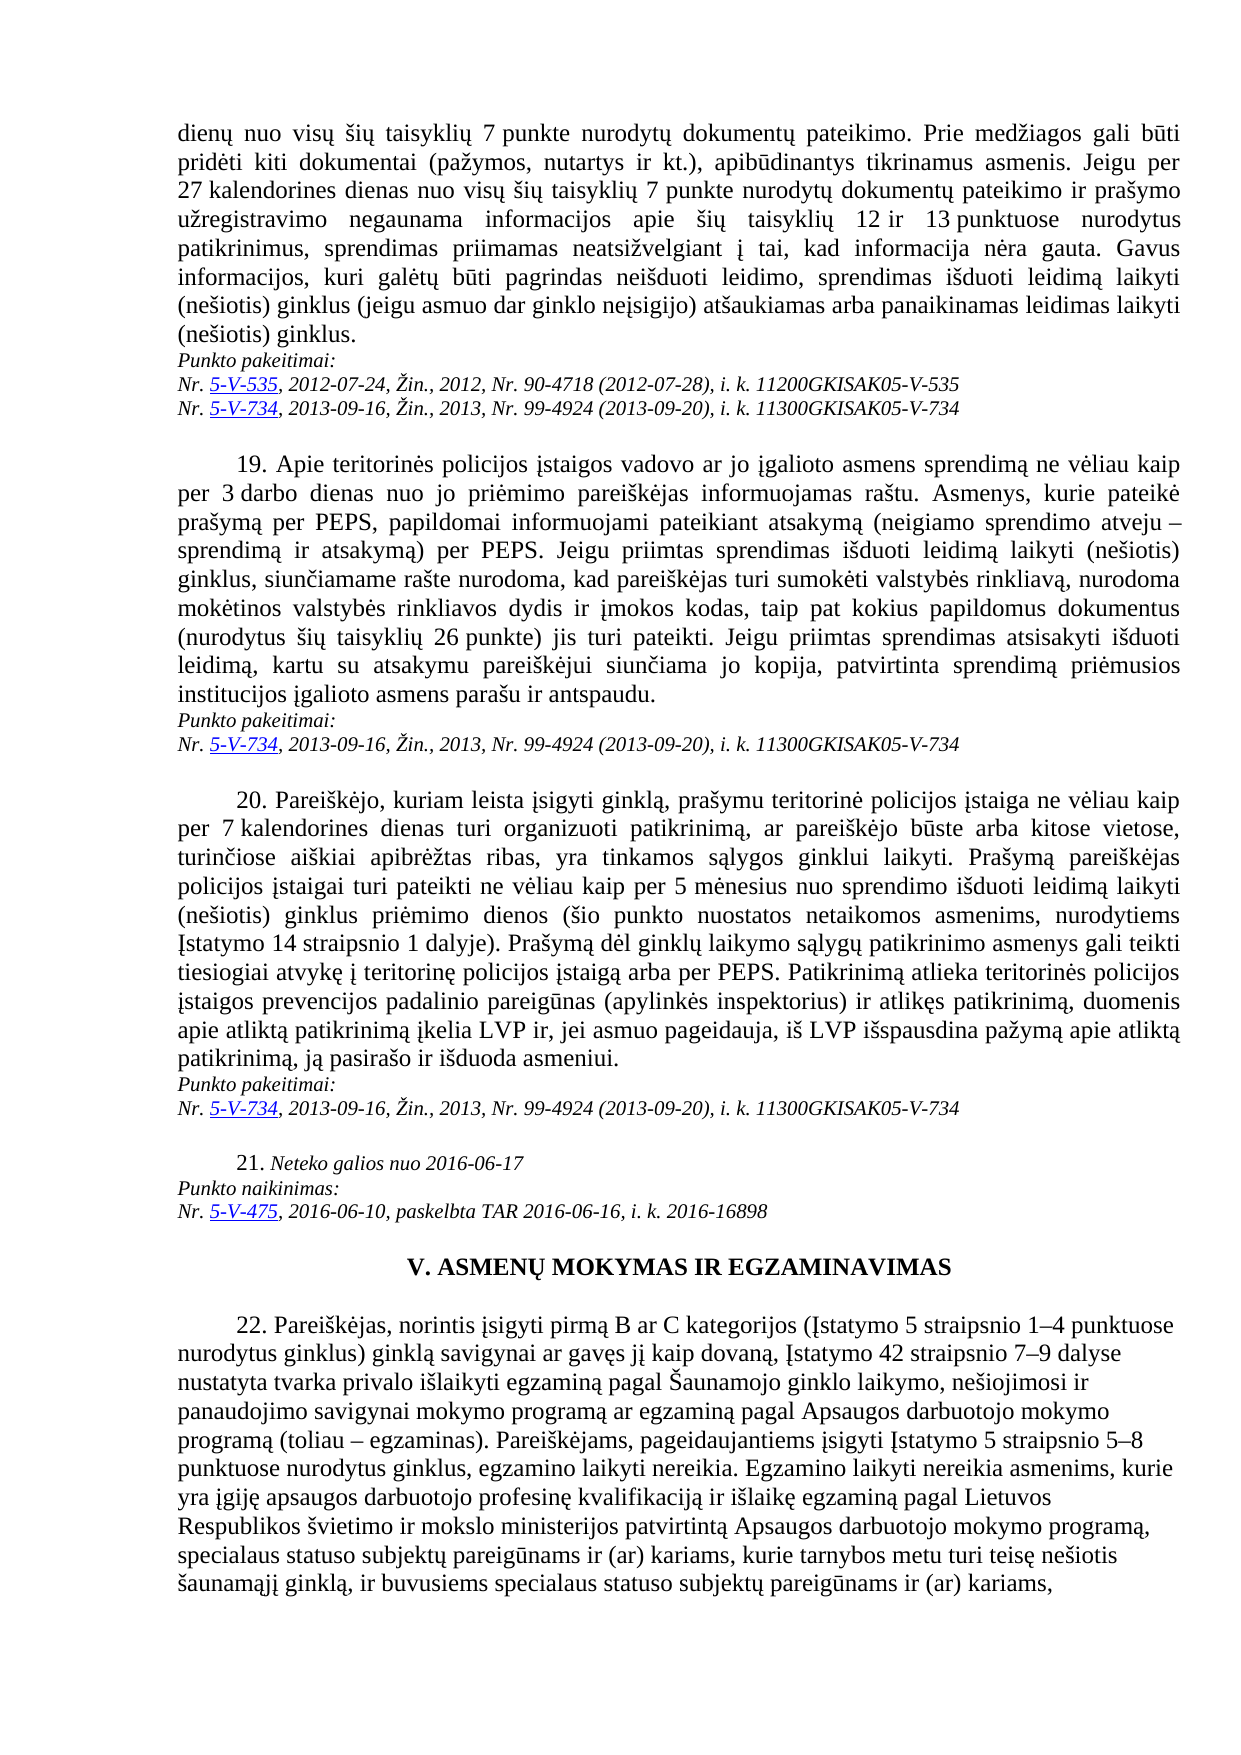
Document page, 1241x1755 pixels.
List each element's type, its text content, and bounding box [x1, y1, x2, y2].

text 22. Pareiškėjas, norintis įsigyti pirmą B ar C kategorijos (Įstatymo 5 straipsnio 1–4 punktuose nurodytus ginklus) ginklą savigynai ar gavęs jį kaip dovaną, Įstatymo 42 straipsnio 7–9 dalyse nustatyta tvarka privalo išlaikyti egzaminą pagal Šaunamojo ginklo laikymo, nešiojimosi ir panaudojimo savigynai mokymo programą ar egzaminą pagal Apsaugos darbuotojo mokymo programą (toliau – egzaminas). Pareiškėjams, pageidaujantiems įsigyti Įstatymo 5 straipsnio 5–8 punktuose nurodytus ginklus, egzamino laikyti nereikia. Egzamino laikyti nereikia asmenims, kurie yra įgiję apsaugos darbuotojo profesinę kvalifikaciją ir išlaikę egzaminą pagal Lietuvos Respublikos švietimo ir mokslo ministerijos patvirtintą Apsaugos darbuotojo mokymo programą, specialaus statuso subjektų pareigūnams ir (ar) kariams, kurie tarnybos metu turi teisę nešiotis šaunamąjį ginklą, ir buvusiems specialaus statuso subjektų pareigūnams ir (ar) kariams, [177, 1310, 1181, 1597]
text Punkto pakeitimai: [177, 348, 1181, 372]
text Punkto pakeitimai: [177, 1072, 1181, 1096]
text Punkto pakeitimai: [177, 708, 1181, 732]
text 19. Apie teritorinės policijos įstaigos vadovo ar jo įgalioto asmens sprendimą ne vėliau kaip per 3 darbo dienas nuo jo priėmimo pareiškėjas informuojamas raštu. Asmenys, kurie pateikė prašymą per PEPS, papildomai informuojami pateikiant atsakymą (neigiamo sprendimo atveju – sprendimą ir atsakymą) per PEPS. Jeigu priimtas sprendimas išduoti leidimą laikyti (nešiotis) ginklus, siunčiamame rašte nurodoma, kad pareiškėjas turi sumokėti valstybės rinkliavą, nurodoma mokėtinos valstybės rinkliavos dydis ir įmokos kodas, taip pat kokius papildomus dokumentus (nurodytus šių taisyklių 26 punkte) jis turi pateikti. Jeigu priimtas sprendimas atsisakyti išduoti leidimą, kartu su atsakymu pareiškėjui siunčiama jo kopija, patvirtinta sprendimą priėmusios institucijos įgalioto asmens parašu ir antspaudu. [177, 449, 1181, 708]
text 21. Neteko galios nuo 2016-06-17 [177, 1149, 1181, 1175]
text Nr. 5-V-734, 2013-09-16, Žin., 2013, Nr. 99-4924 (2013-09-20), i. k. 11300GKISAK05-V-734 [177, 732, 1181, 756]
text Nr. 5-V-475, 2016-06-10, paskelbta TAR 2016-06-16, i. k. 2016-16898 [177, 1199, 1181, 1223]
text dienų nuo visų šių taisyklių 7 punkte nurodytų dokumentų pateikimo. Prie medžiagos gali būti pridėti kiti dokumentai (pažymos, nutartys ir kt.), apibūdinantys tikrinamus asmenis. Jeigu per 27 kalendorines dienas nuo visų šių taisyklių 7 punkte nurodytų dokumentų pateikimo ir prašymo užregistravimo negaunama informacijos apie šių taisyklių 12 ir 13 punktuose nurodytus patikrinimus, sprendimas priimamas neatsižvelgiant į tai, kad informacija nėra gauta. Gavus informacijos, kuri galėtų būti pagrindas neišduoti leidimo, sprendimas išduoti leidimą laikyti (nešiotis) ginklus (jeigu asmuo dar ginklo neįsigijo) atšaukiamas arba panaikinamas leidimas laikyti (nešiotis) ginklus. [177, 118, 1181, 348]
text Nr. 5-V-734, 2013-09-16, Žin., 2013, Nr. 99-4924 (2013-09-20), i. k. 11300GKISAK05-V-734 [177, 396, 1181, 420]
text Punkto naikinimas: [177, 1175, 1181, 1199]
text Nr. 5-V-535, 2012-07-24, Žin., 2012, Nr. 90-4718 (2012-07-28), i. k. 11200GKISAK05-V-535 [177, 372, 1181, 396]
text V. ASMENŲ MOKYMAS IR EGZAMINAVIMAS [177, 1252, 1181, 1281]
text 20. Pareiškėjo, kuriam leista įsigyti ginklą, prašymu teritorinė policijos įstaiga ne vėliau kaip per 7 kalendorines dienas turi organizuoti patikrinimą, ar pareiškėjo būste arba kitose vietose, turinčiose aiškiai apibrėžtas ribas, yra tinkamos sąlygos ginklui laikyti. Prašymą pareiškėjas policijos įstaigai turi pateikti ne vėliau kaip per 5 mėnesius nuo sprendimo išduoti leidimą laikyti (nešiotis) ginklus priėmimo dienos (šio punkto nuostatos netaikomos asmenims, nurodytiems Įstatymo 14 straipsnio 1 dalyje). Prašymą dėl ginklų laikymo sąlygų patikrinimo asmenys gali teikti tiesiogiai atvykę į teritorinę policijos įstaigą arba per PEPS. Patikrinimą atlieka teritorinės policijos įstaigos prevencijos padalinio pareigūnas (apylinkės inspektorius) ir atlikęs patikrinimą, duomenis apie atliktą patikrinimą įkelia LVP ir, jei asmuo pageidauja, iš LVP išspausdina pažymą apie atliktą patikrinimą, ją pasirašo ir išduoda asmeniui. [177, 785, 1181, 1072]
text Nr. 5-V-734, 2013-09-16, Žin., 2013, Nr. 99-4924 (2013-09-20), i. k. 11300GKISAK05-V-734 [177, 1096, 1181, 1120]
